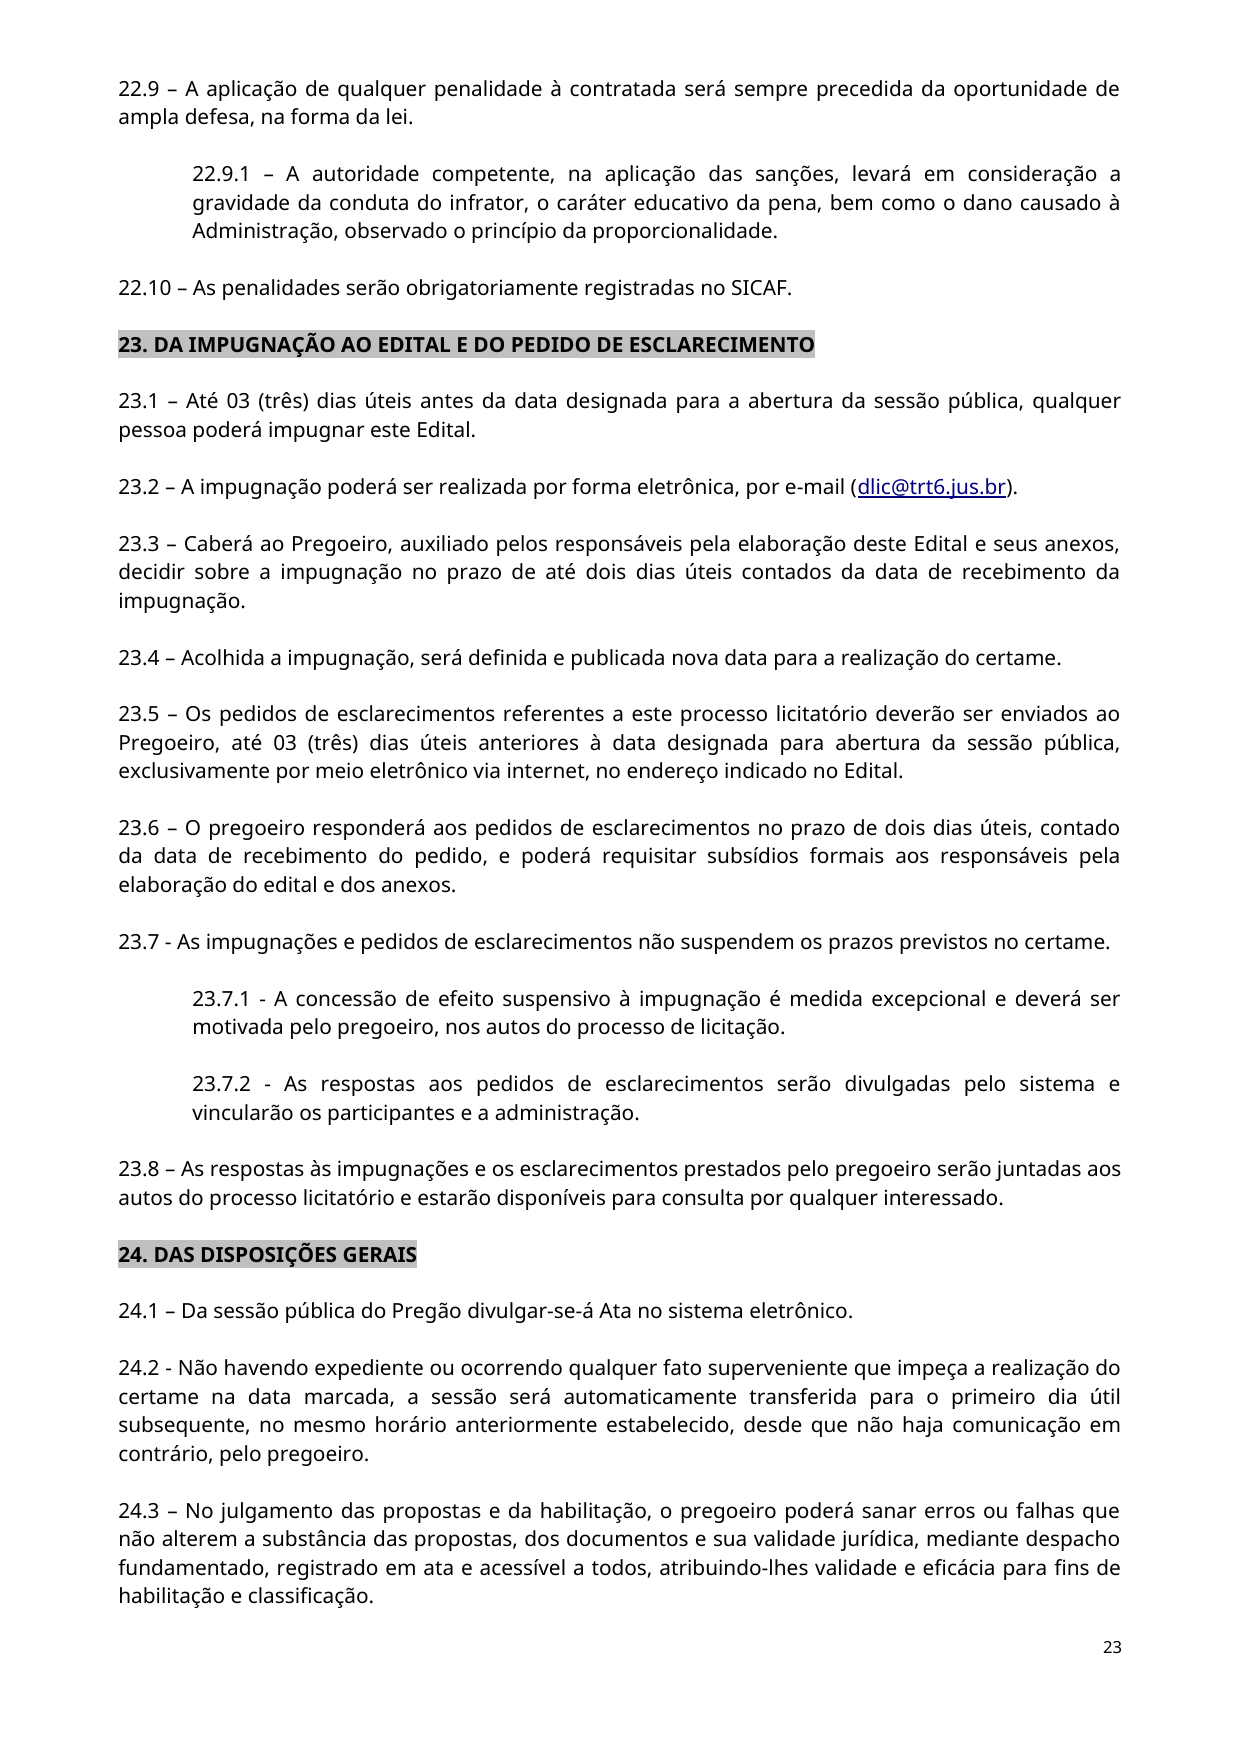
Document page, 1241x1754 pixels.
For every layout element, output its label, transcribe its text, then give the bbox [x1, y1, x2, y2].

text 22.9.1 – A autoridade competente, na aplicação das sanções, levará em consideração a gravidade da conduta do infrator, o caráter educativo da pena, bem como o dano causado à Administração, observado o princípio da proporcionalidade. [192, 159, 1122, 244]
text 23.6 – O pregoeiro responderá aos pedidos de esclarecimentos no prazo de dois dias úteis, contado da data de recebimento do pedido, e poderá requisitar subsídios formais aos responsáveis pela elaboração do edital e dos anexos. [118, 813, 1122, 898]
text 23.7.2 - As respostas aos pedidos de esclarecimentos serão divulgadas pelo sistema e vincularão os participantes e a administração. [192, 1069, 1122, 1126]
text 24.3 – No julgamento das propostas e da habilitação, o pregoeiro poderá sanar erros ou falhas que não alterem a substância das propostas, dos documentos e sua validade jurídica, mediante despacho fundamentado, registrado em ata e acessível a todos, atribuindo-lhes validade e eficácia para fins de habilitação e classificação. [118, 1496, 1122, 1609]
text 23.4 – Acolhida a impugnação, será definida e publicada nova data para a realização do certame. [118, 643, 1122, 671]
text 23.7.1 - A concessão de efeito suspensivo à impugnação é medida excepcional e deverá ser motivada pelo pregoeiro, nos autos do processo de licitação. [192, 984, 1122, 1041]
text 24. DAS DISPOSIÇÕES GERAIS [118, 1240, 1122, 1268]
text 23.7 - As impugnações e pedidos de esclarecimentos não suspendem os prazos previstos no certame. [118, 927, 1122, 955]
text 23.1 – Até 03 (três) dias úteis antes da data designada para a abertura da sessão pública, qualquer pessoa poderá impugnar este Edital. [118, 387, 1122, 443]
text 24.1 – Da sessão pública do Pregão divulgar-se-á Ata no sistema eletrônico. [118, 1297, 1122, 1325]
text 23.8 – As respostas às impugnações e os esclarecimentos prestados pelo pregoeiro serão juntadas aos autos do processo licitatório e estarão disponíveis para consulta por qualquer interessado. [118, 1154, 1122, 1211]
text 23.5 – Os pedidos de esclarecimentos referentes a este processo licitatório deverão ser enviados ao Pregoeiro, até 03 (três) dias úteis anteriores à data designada para abertura da sessão pública, exclusivamente por meio eletrônico via internet, no endereço indicado no Edital. [118, 699, 1122, 785]
text 22.9 – A aplicação de qualquer penalidade à contratada será sempre precedida da oportunidade de ampla defesa, na forma da lei. [118, 74, 1122, 131]
text 24.2 - Não havendo expediente ou ocorrendo qualquer fato superveniente que impeça a realização do certame na data marcada, a sessão será automaticamente transferida para o primeiro dia útil subsequente, no mesmo horário anteriormente estabelecido, desde que não haja comunicação em contrário, pelo pregoeiro. [118, 1353, 1122, 1467]
text 22.10 – As penalidades serão obrigatoriamente registradas no SICAF. [118, 273, 1122, 301]
text 23.3 – Caberá ao Pregoeiro, auxiliado pelos responsáveis pela elaboração deste Edital e seus anexos, decidir sobre a impugnação no prazo de até dois dias úteis contados da data de recebimento da impugnação. [118, 529, 1122, 614]
text 23.2 – A impugnação poderá ser realizada por forma eletrônica, por e-mail (dlic@trt6.jus.br). [118, 472, 1122, 500]
text 23. DA IMPUGNAÇÃO AO EDITAL E DO PEDIDO DE ESCLARECIMENTO [118, 330, 1122, 358]
